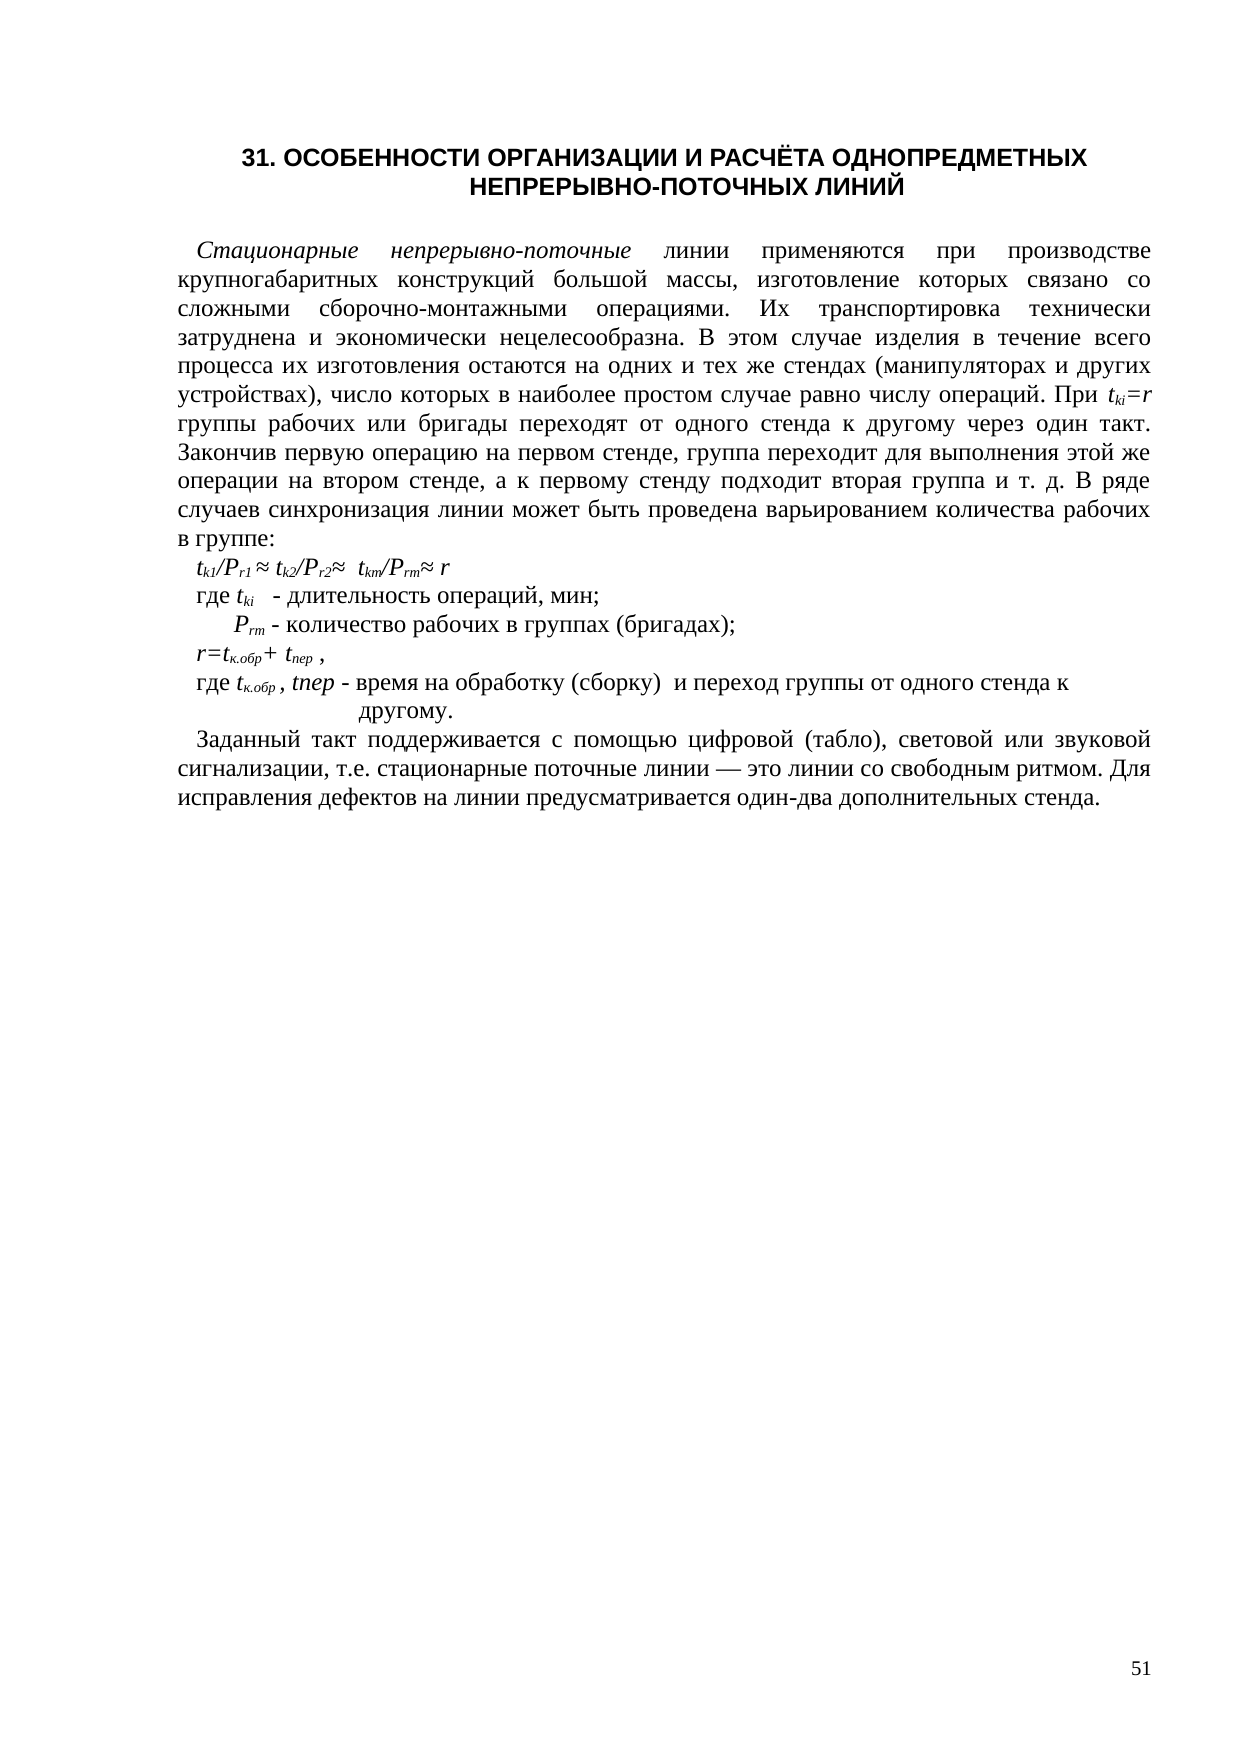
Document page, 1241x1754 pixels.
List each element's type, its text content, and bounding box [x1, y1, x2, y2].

text Стационарные непрерывно-поточные линии применяются при производстве крупногабаритных конструкций большой массы, изготовление которых связано со сложными сборочно-монтажными операциями. Их транспортировка технически затруднена и экономически нецелесообразна. В этом случае изделия в течение всего процесса их изготовления остаются на одних и тех же стендах (манипуляторах и других устройствах), число которых в наиболее простом случае равно числу операций. При tki=r группы рабочих или бригады переходят от одного стенда к другому через один такт. Закончив первую операцию на первом стенде, группа переходит для выполнения этой же операции на втором стенде, а к первому стенду подходит вторая группа и т. д. В ряде случаев синхронизация линии может быть проведена варьированием количества рабочих в группе: [177, 236, 1152, 552]
text r=tк.обр+ tпер , [177, 638, 1152, 667]
subtitle 31. ОСОБЕННОСТИ ОРГАНИЗАЦИИ И РАСЧЁТА ОДНОПРЕДМЕТНЫХ НЕПРЕРЫВНО-ПОТОЧНЫХ ЛИНИЙ [177, 143, 1152, 201]
text Prm - количество рабочих в группах (бригадах); [177, 609, 1152, 638]
text tk1/Pr1 ≈ tk2/Pr2≈ tkm/Prm≈ r [177, 552, 1152, 581]
text другому. [177, 696, 1152, 724]
text где tк.обр , tпер - время на обработку (сборку) и переход группы от одного стенда к [177, 667, 1152, 696]
text где tki - длительность операций, мин; [177, 581, 1152, 609]
text Заданный такт поддерживается с помощью цифровой (табло), световой или звуковой сигнализации, т.е. стационарные поточные линии — это линии со свободным ритмом. Для исправления дефектов на линии предусматривается один-два дополнительных стенда. [177, 724, 1152, 811]
